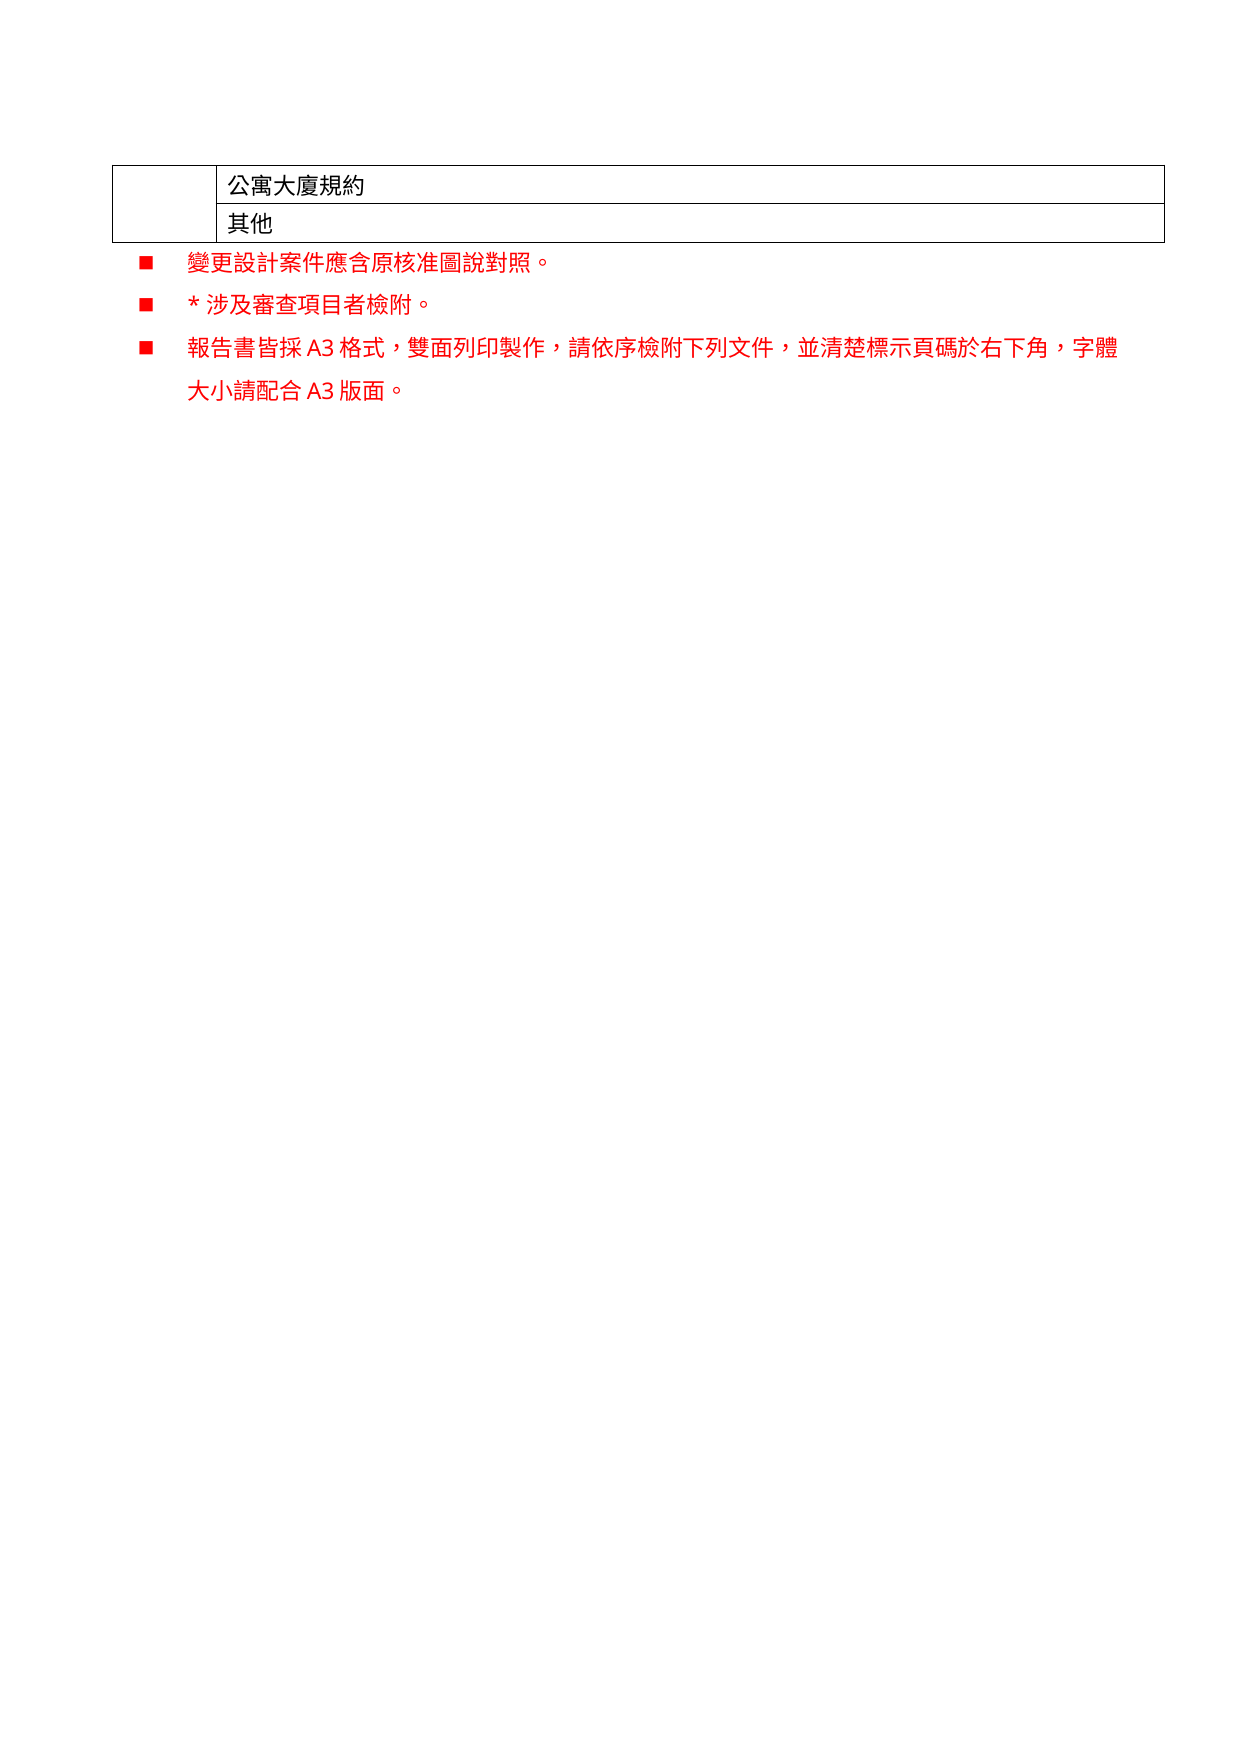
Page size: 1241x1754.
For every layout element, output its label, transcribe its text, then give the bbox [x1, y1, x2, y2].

list 變更設計案件應含原核准圖說對照。 [137, 243, 1128, 280]
table_cell 其他 [217, 204, 1164, 242]
list * 涉及審查項目者檢附。 [137, 285, 1128, 322]
table_cell 公寓大廈規約 [217, 166, 1164, 203]
list 報告書皆採A3格式，雙面列印製作，請依序檢附下列文件，並清楚標示頁碼於右下角，字體大小請配合A3版面。 [137, 327, 1128, 408]
table_cell [113, 166, 216, 242]
